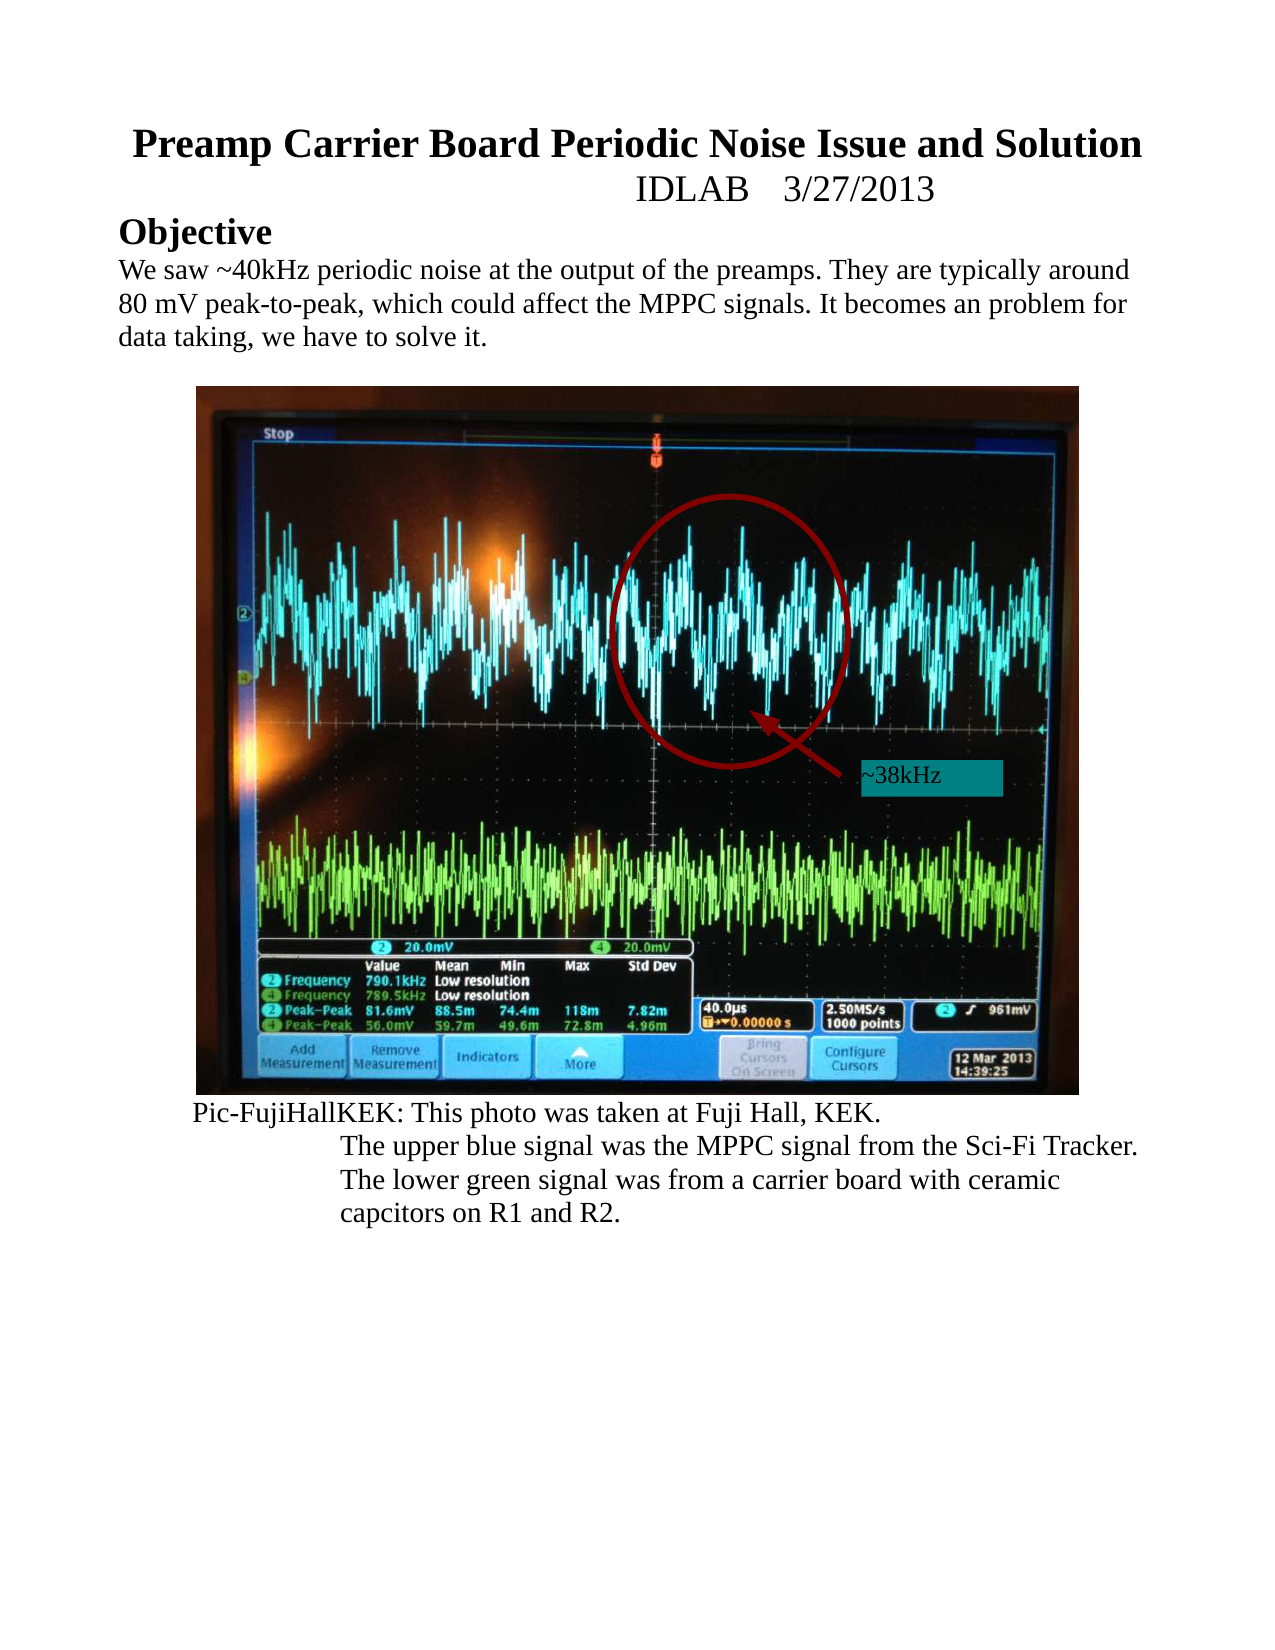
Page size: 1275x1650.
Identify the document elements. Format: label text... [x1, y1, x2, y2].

picture [196, 386, 1079, 1095]
text Preamp Carrier Board Periodic Noise Issue and Solution [118, 118, 1157, 166]
text Objective [118, 209, 1157, 252]
text We saw ~40kHz periodic noise at the output of the preamps. They are typically around 80 mV peak-to-peak, which could affect the MPPC signals. It becomes an problem for data taking, we have to solve it. [118, 252, 1157, 353]
text The upper blue signal was the MPPC signal from the Sci-Fi Tracker. [118, 1128, 1157, 1162]
text The lower green signal was from a carrier board with ceramic capcitors on R1 and R2. [118, 1162, 1157, 1229]
text IDLAB 3/27/2013 [118, 166, 1157, 209]
text Pic-FujiHallKEK: This photo was taken at Fuji Hall, KEK. [118, 386, 1157, 1128]
